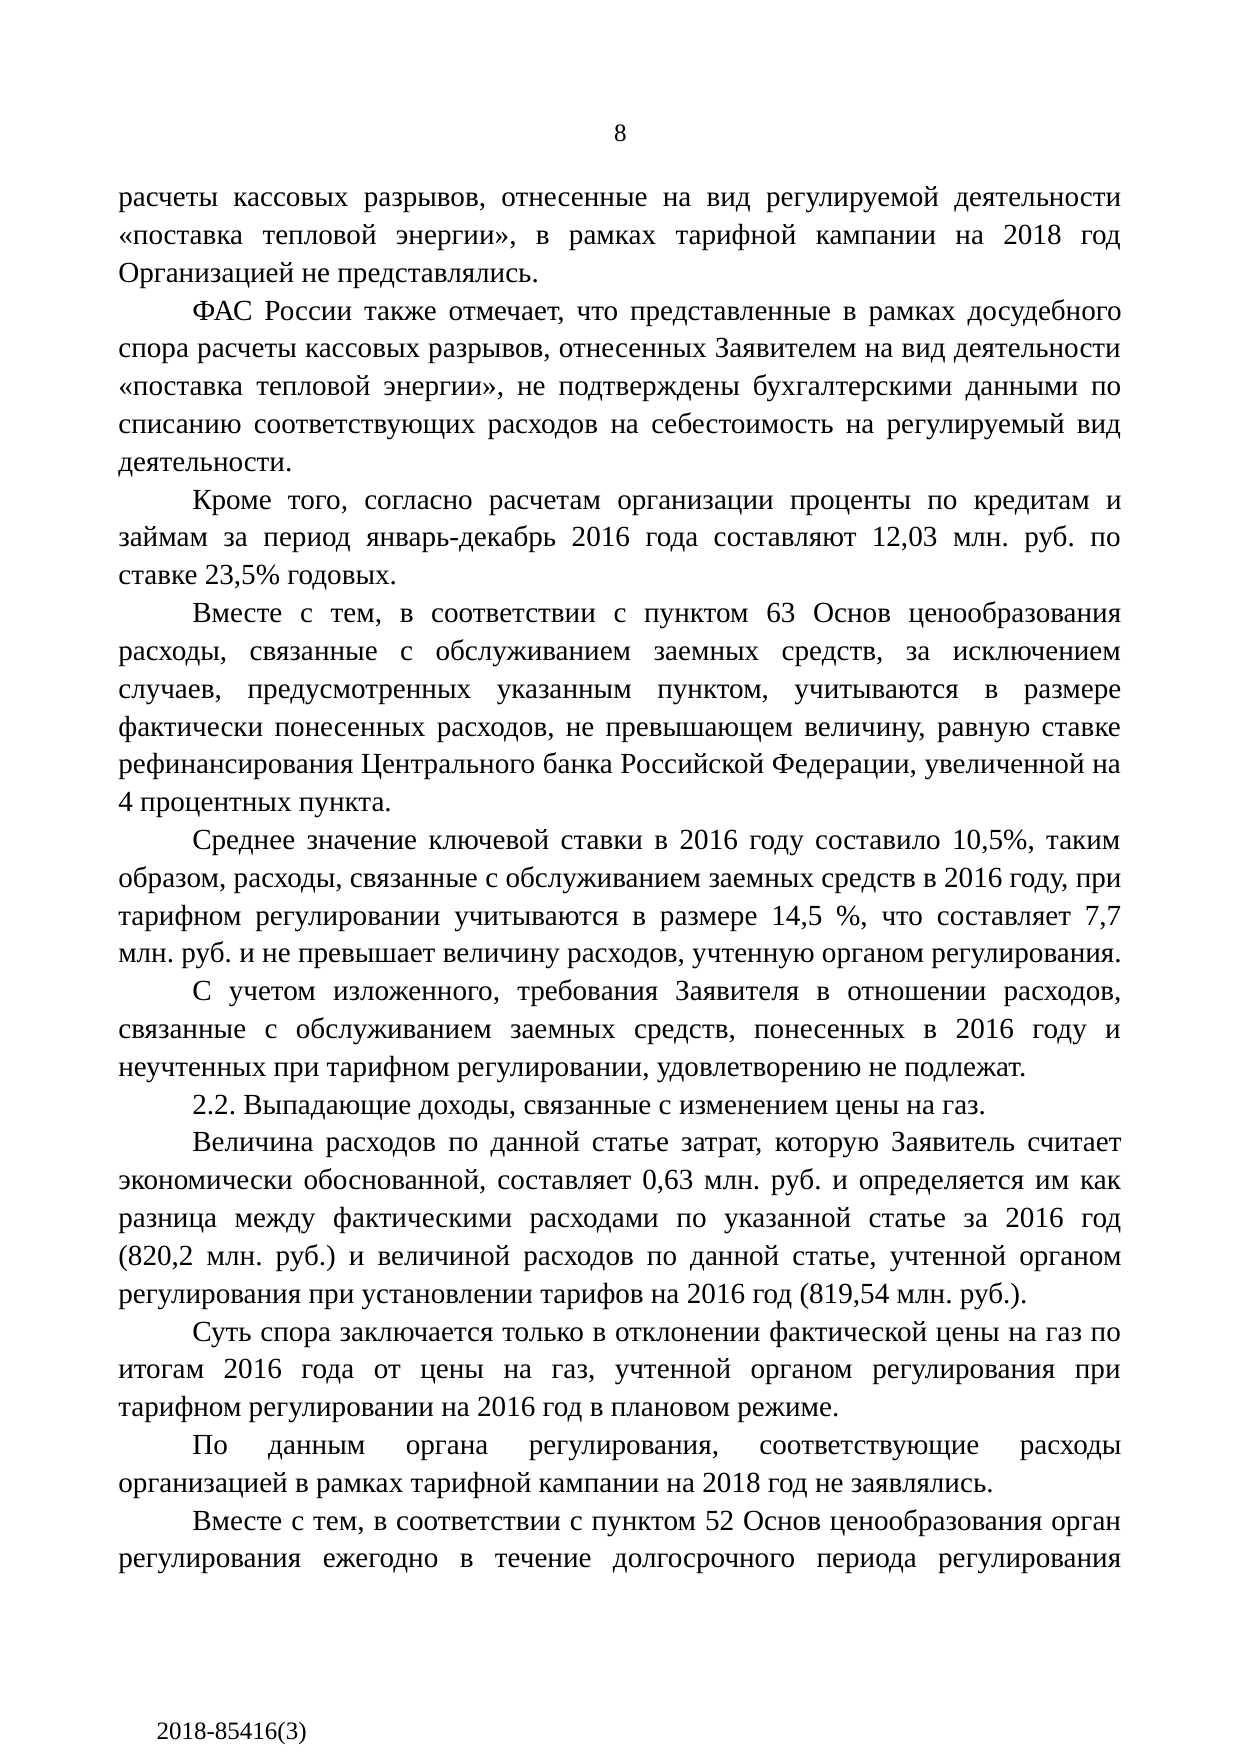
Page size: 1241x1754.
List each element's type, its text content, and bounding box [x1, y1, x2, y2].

text Вместе с тем, в соответствии с пунктом 63 Основ ценообразования расходы, связанные с обслуживанием заемных средств, за исключением случаев, предусмотренных указанным пунктом, учитываются в размере фактически понесенных расходов, не превышающем величину, равную ставке рефинансирования Центрального банка Российской Федерации, увеличенной на 4 процентных пункта. [118, 592, 1122, 819]
text 2.2. Выпадающие доходы, связанные с изменением цены на газ. [118, 1084, 1122, 1122]
text Вместе с тем, в соответствии с пунктом 52 Основ ценообразования орган регулирования ежегодно в течение долгосрочного периода регулирования [118, 1500, 1122, 1575]
text Среднее значение ключевой ставки в 2016 году составило 10,5%, таким образом, расходы, связанные с обслуживанием заемных средств в 2016 году, при тарифном регулировании учитываются в размере 14,5 %, что составляет 7,7 млн. руб. и не превышает величину расходов, учтенную органом регулирования. [118, 819, 1122, 970]
text ФАС России также отмечает, что представленные в рамках досудебного спора расчеты кассовых разрывов, отнесенных Заявителем на вид деятельности «поставка тепловой энергии», не подтверждены бухгалтерскими данными по списанию соответствующих расходов на себестоимость на регулируемый вид деятельности. [118, 290, 1122, 479]
text С учетом изложенного, требования Заявителя в отношении расходов, связанные с обслуживанием заемных средств, понесенных в 2016 году и неучтенных при тарифном регулировании, удовлетворению не подлежат. [118, 970, 1122, 1084]
text расчеты кассовых разрывов, отнесенные на вид регулируемой деятельности «поставка тепловой энергии», в рамках тарифной кампании на 2018 год Организацией не представлялись. [118, 176, 1122, 290]
text Величина расходов по данной статье затрат, которую Заявитель считает экономически обоснованной, составляет 0,63 млн. руб. и определяется им как разница между фактическими расходами по указанной статье за 2016 год (820,2 млн. руб.) и величиной расходов по данной статье, учтенной органом регулирования при установлении тарифов на 2016 год (819,54 млн. руб.). [118, 1122, 1122, 1311]
text Кроме того, согласно расчетам организации проценты по кредитам и займам за период январь-декабрь 2016 года составляют 12,03 млн. руб. по ставке 23,5% годовых. [118, 479, 1122, 592]
text По данным органа регулирования, соответствующие расходы организацией в рамках тарифной кампании на 2018 год не заявлялись. [118, 1424, 1122, 1500]
text Суть спора заключается только в отклонении фактической цены на газ по итогам 2016 года от цены на газ, учтенной органом регулирования при тарифном регулировании на 2016 год в плановом режиме. [118, 1311, 1122, 1424]
